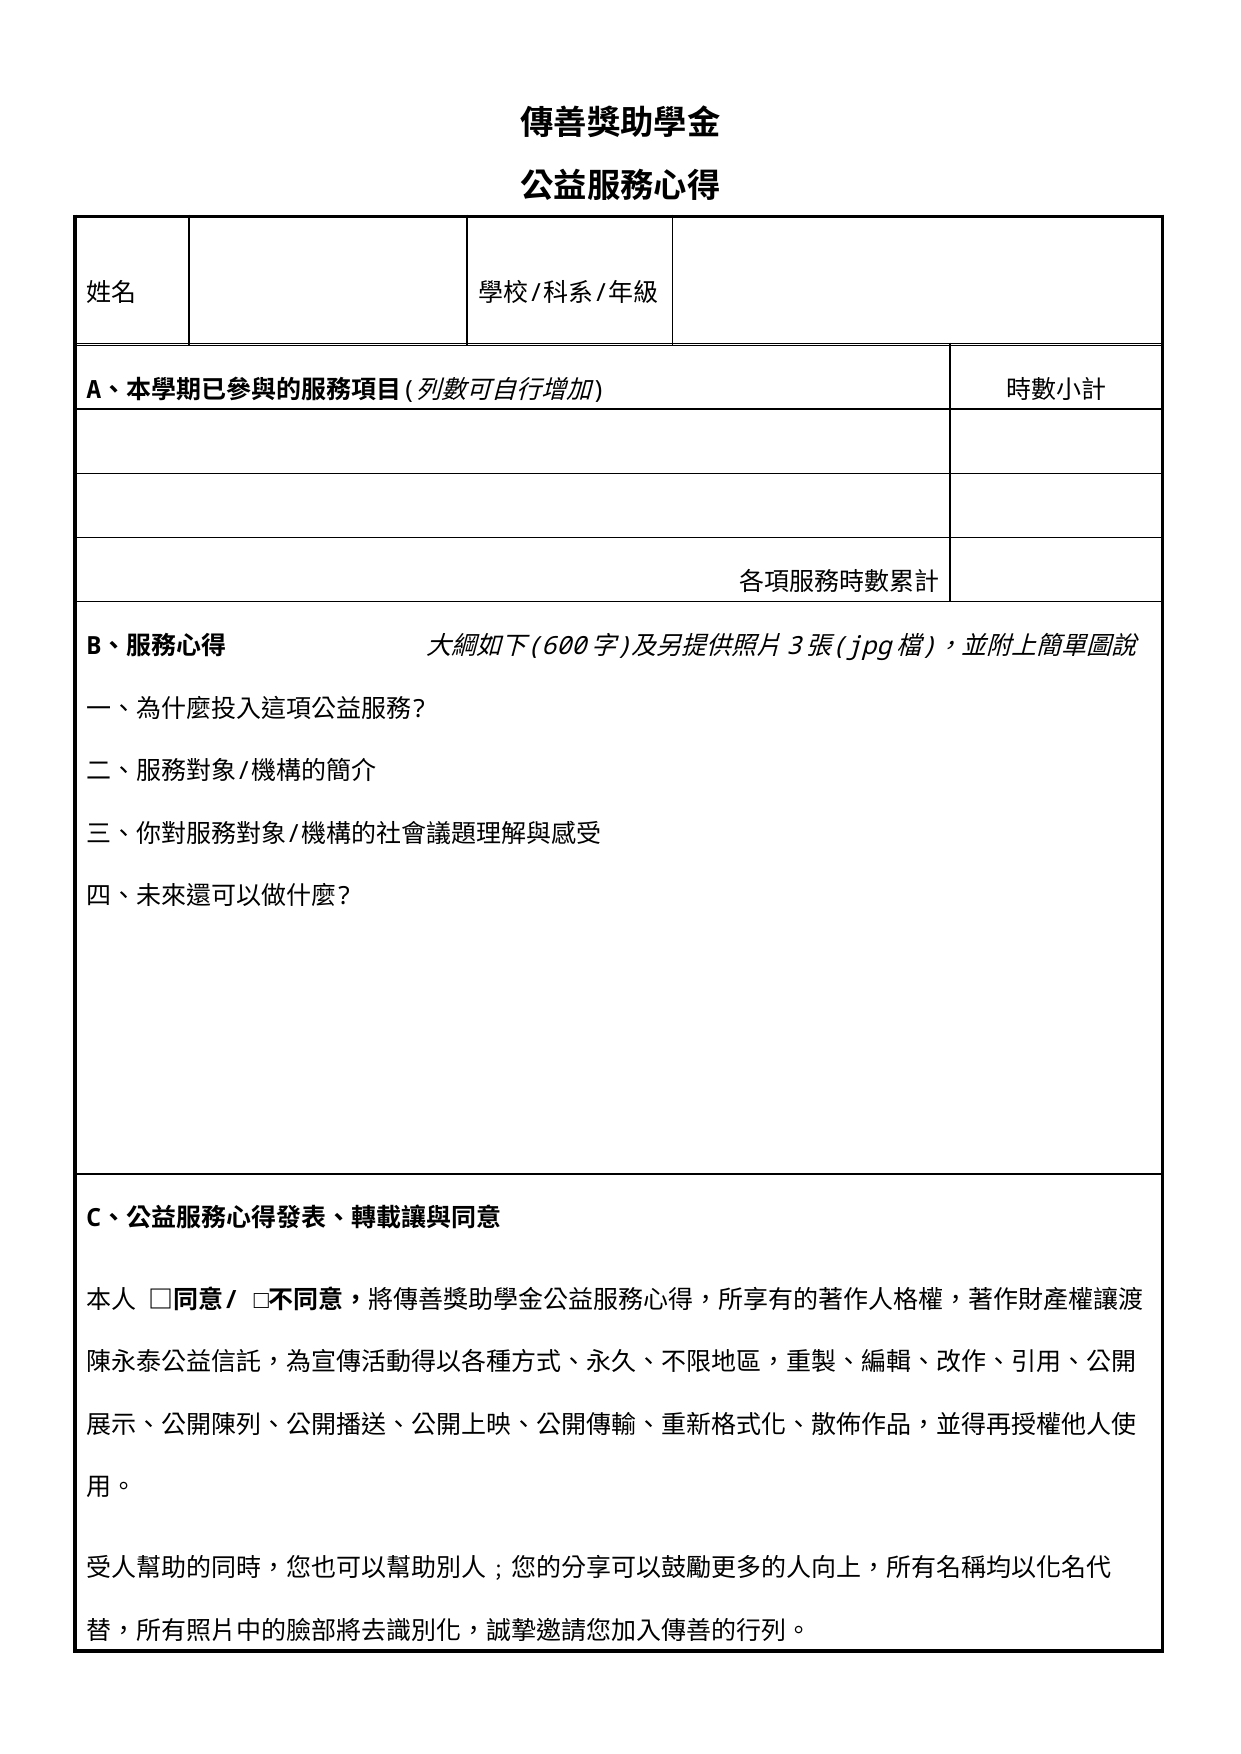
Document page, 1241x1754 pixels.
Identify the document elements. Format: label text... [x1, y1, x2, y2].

text 傳善獎助學金 [75, 78, 1165, 141]
table_cell 時數小計 [951, 346, 1161, 408]
table_header [673, 218, 1161, 343]
table_cell A、本學期已參與的服務項目(列數可自行增加) [77, 346, 949, 408]
table_cell C、公益服務心得發表、轉載讓與同意 本人 □同意/ □不同意，將傳善獎助學金公益服務心得，所享有的著作人格權，著作財產權讓渡 陳永泰公益信託，為宣傳活動得以各種方式、永久、不限地區，重製、編輯、改作、引用、公開 展示、公開陳列、公開播送、公開上映、公開傳輸、重新格式化、散佈作品，並得再授權他人使用。 受人幫助的同時，您也可以幫助別人﹔您的分享可以鼓勵更多的人向上，所有名稱均以化名代替，所有照片中的臉部將去識別化，誠摯邀請您加入傳善的行列。 [77, 1175, 1161, 1649]
table_header [190, 218, 466, 343]
table_cell [951, 410, 1161, 472]
table_cell 各項服務時數累計 [77, 538, 949, 601]
table_cell [951, 474, 1161, 536]
text 公益服務心得 [75, 141, 1165, 203]
table_header 學校/科系/年級 [468, 218, 672, 343]
table_cell [77, 410, 949, 472]
table_cell [77, 474, 949, 536]
table_cell B、服務心得 大綱如下(600字)及另提供照片3張(jpg檔)，並附上簡單圖說 一、為什麼投入這項公益服務? 二、服務對象/機構的簡介 三、你對服務對象/機構的社會議題理解與感受 四、未來還可以做什麼? [77, 602, 1161, 1173]
table_cell [951, 538, 1161, 601]
table_header 姓名 [77, 218, 188, 343]
